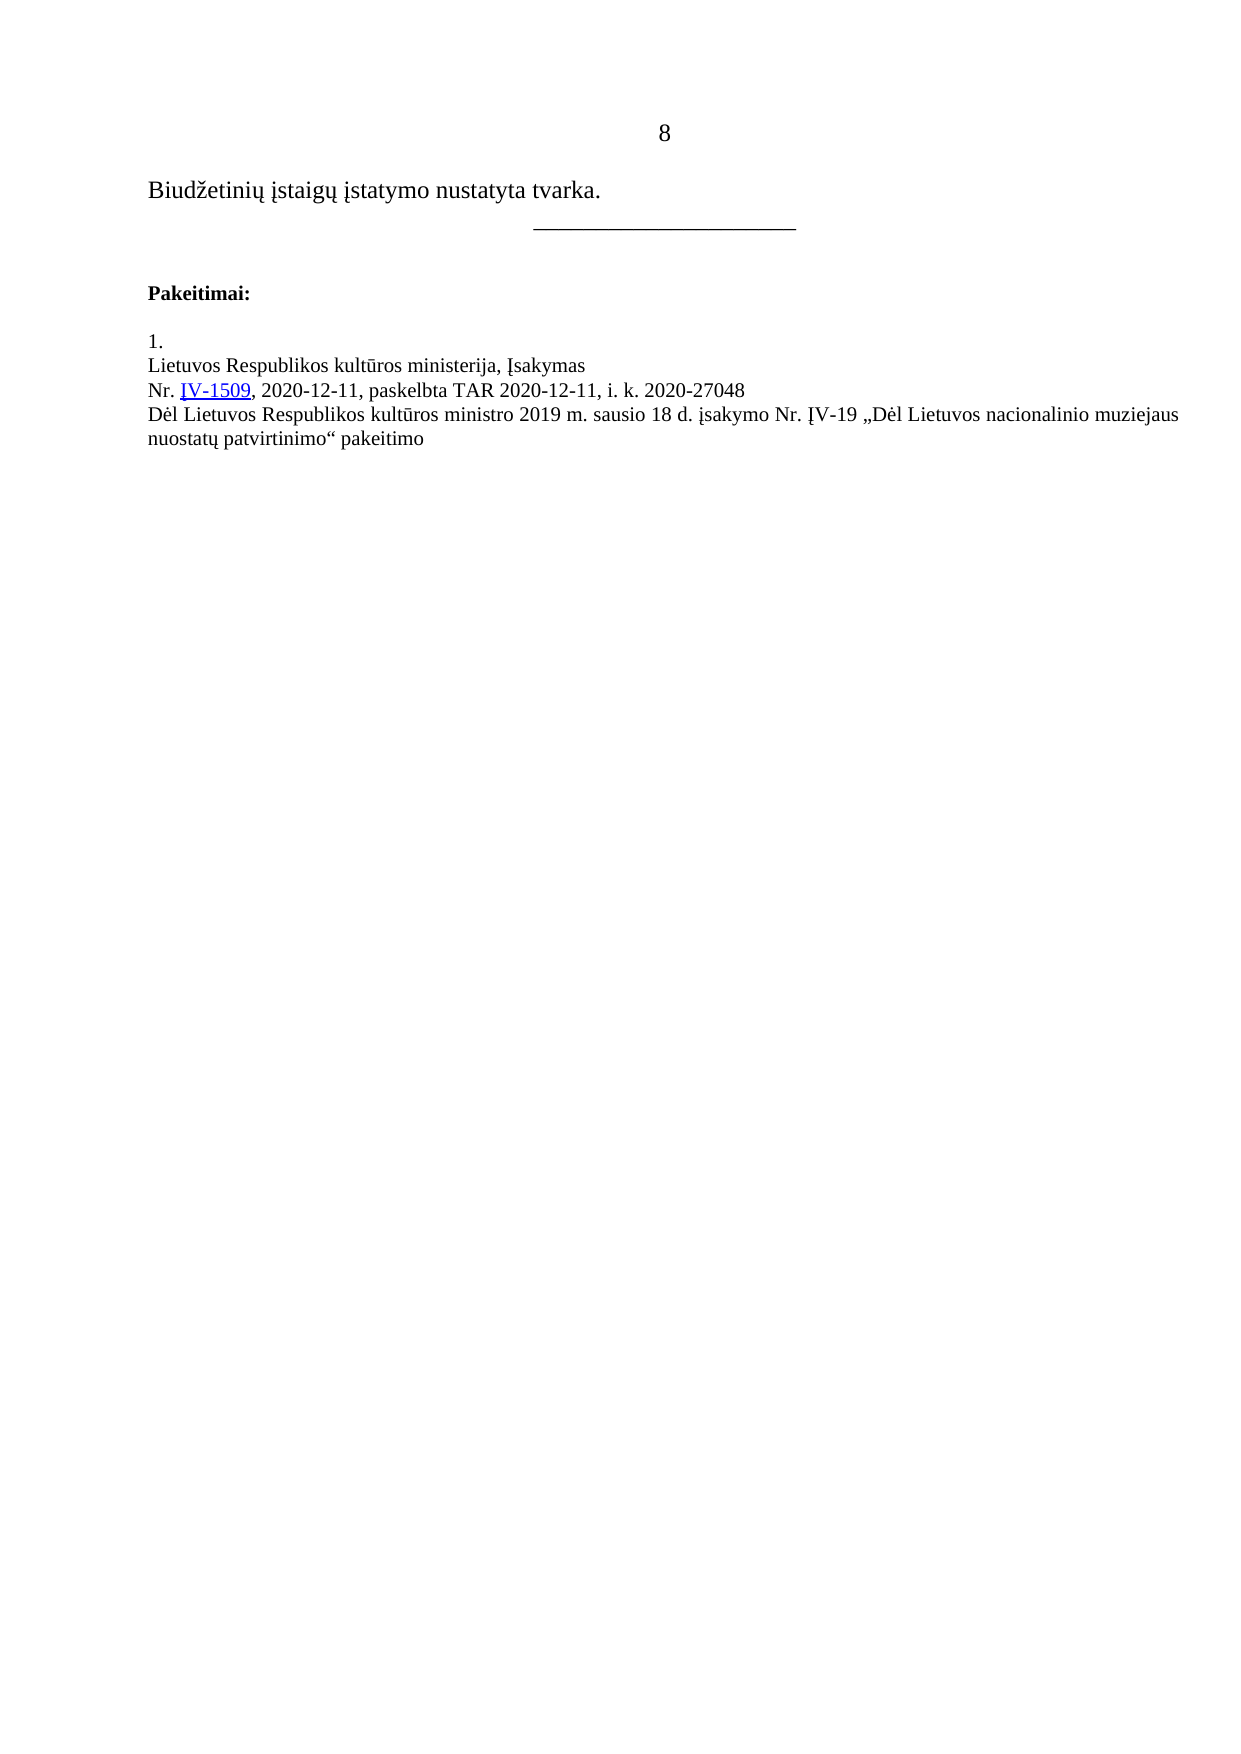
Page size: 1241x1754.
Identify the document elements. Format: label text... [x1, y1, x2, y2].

text Pakeitimai: [148, 281, 1181, 305]
text Dėl Lietuvos Respublikos kultūros ministro 2019 m. sausio 18 d. įsakymo Nr. ĮV-19 „Dėl Lietuvos nacionalinio muziejaus nuostatų patvirtinimo“ pakeitimo [148, 402, 1181, 450]
text _____________________ [148, 204, 1181, 233]
text Nr. ĮV-1509, 2020-12-11, paskelbta TAR 2020-12-11, i. k. 2020-27048 [148, 377, 1181, 402]
text 1. [148, 329, 1181, 353]
text Biudžetinių įstaigų įstatymo nustatyta tvarka. [148, 176, 1181, 204]
text Lietuvos Respublikos kultūros ministerija, Įsakymas [148, 353, 1181, 377]
